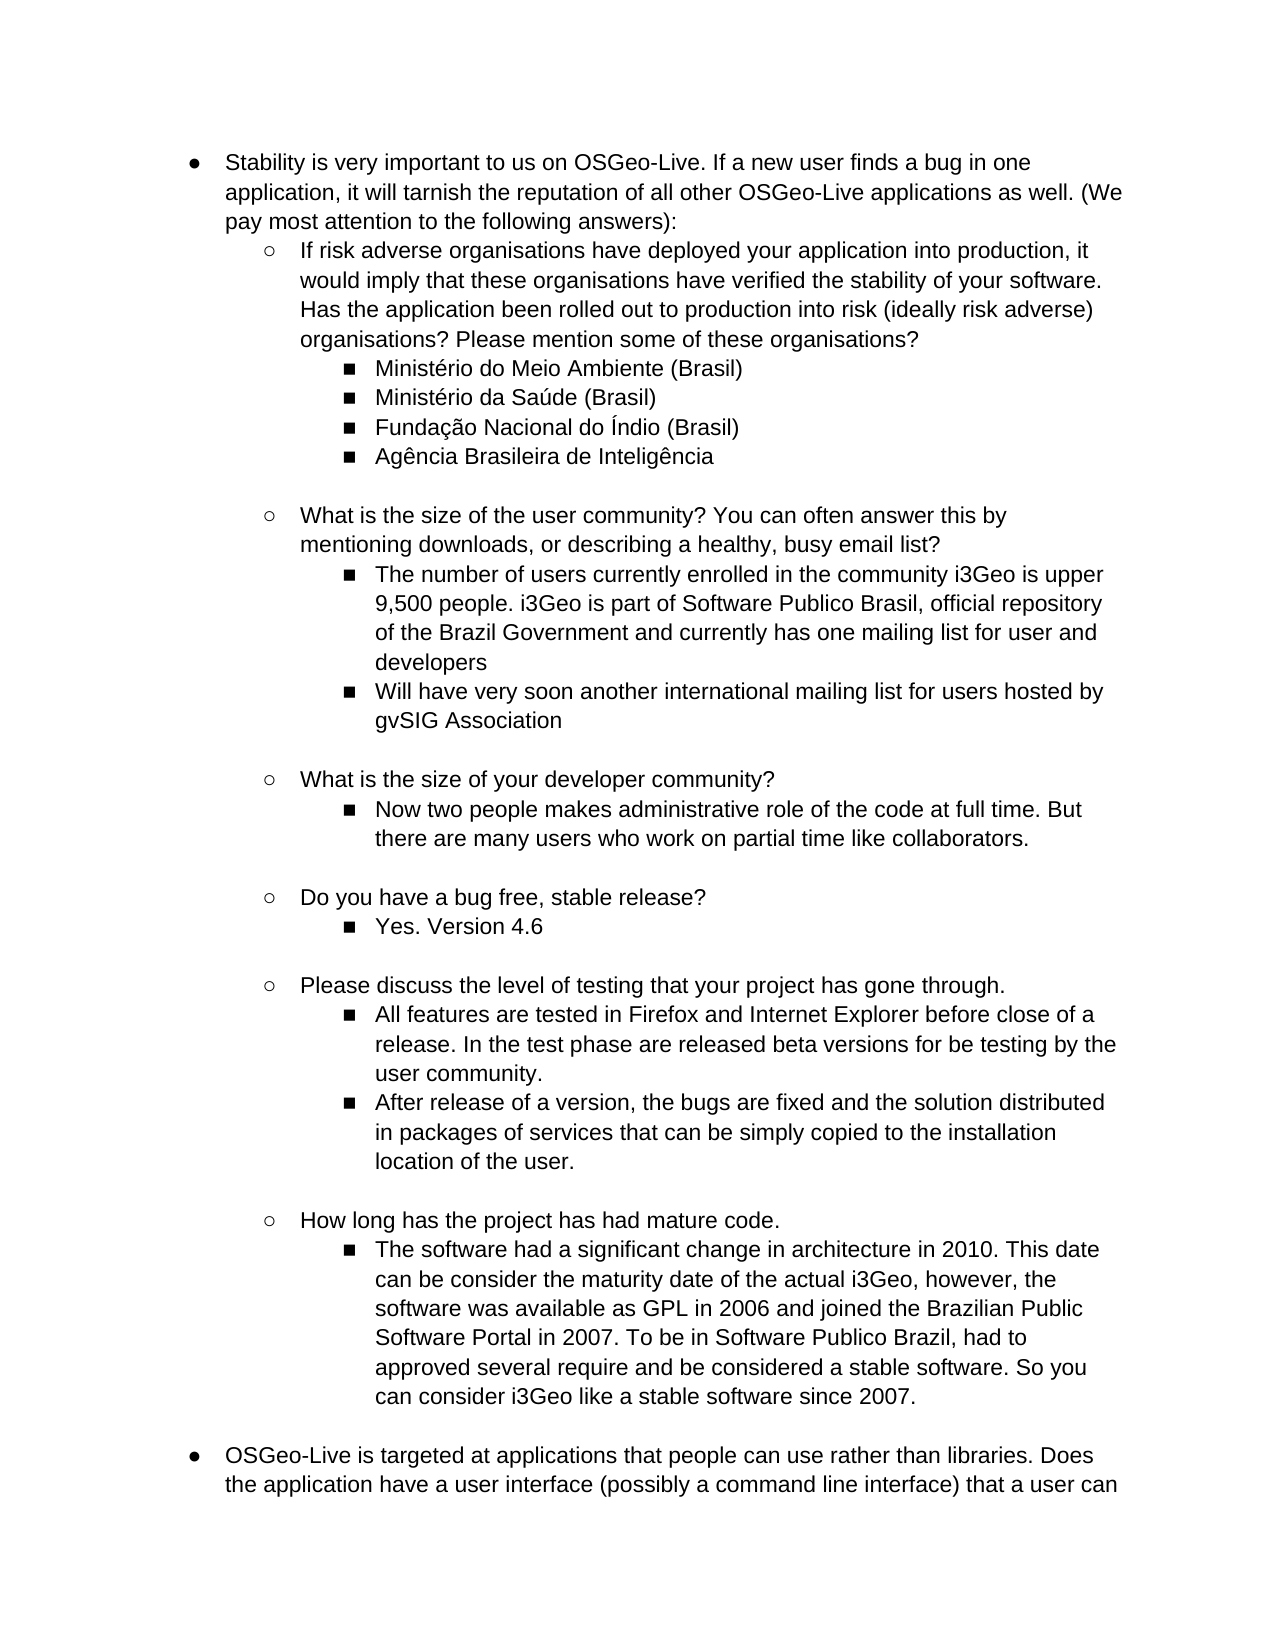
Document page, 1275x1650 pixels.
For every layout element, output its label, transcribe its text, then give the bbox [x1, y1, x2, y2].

list Will have very soon another international mailing list for users hosted by gvSIG Association [150, 679, 1125, 734]
list What is the size of the user community? You can often answer this by mentioning downloads, or describing a healthy, busy email list? [262, 502, 1125, 557]
list Ministério da Saúde (Brasil) [150, 385, 1125, 411]
list Do you have a bug free, stable release? [262, 884, 1125, 910]
list Yes. Version 4.6 [150, 914, 1125, 939]
list All features are tested in Firefox and Internet Explorer before close of a release. In the test phase are released beta versions for be testing by the user community. [150, 1002, 1125, 1086]
list Now two people makes administrative role of the code at full time. But there are many users who work on partial time like collaborators. [150, 796, 1125, 851]
list Please discuss the level of testing that your project has gone through. [262, 972, 1125, 998]
list The number of users currently enrolled in the community i3Geo is upper 9,500 people. i3Geo is part of Software Publico Brasil, official repository of the Brazil Government and currently has one mailing list for user and developers [150, 561, 1125, 675]
list What is the size of your developer community? [262, 767, 1125, 792]
list Stability is very important to us on OSGeo-Live. If a new user finds a bug in one application, it will tarnish the reputation of all other OSGeo-Live applications as well. (We pay most attention to the following answers): [187, 150, 1125, 234]
list Fundação Nacional do Índio (Brasil) [150, 414, 1125, 440]
list Agência Brasileira de Inteligência [150, 444, 1125, 469]
list The software had a significant change in architecture in 2010. This date can be consider the maturity date of the actual i3Geo, however, the software was available as GPL in 2006 and joined the Brazilian Public Software Portal in 2007. To be in Software Publico Brazil, had to approved several require and be considered a stable software. So you can consider i3Geo like a stable software since 2007. [150, 1237, 1125, 1409]
list If risk adverse organisations have deployed your application into production, it would imply that these organisations have verified the stability of your software. Has the application been rolled out to production into risk (ideally risk adverse) organisations? Please mention some of these organisations? [262, 238, 1125, 352]
list How long has the project has had mature code. [262, 1207, 1125, 1233]
list Ministério do Meio Ambiente (Brasil) [150, 356, 1125, 381]
list OSGeo-Live is targeted at applications that people can use rather than libraries. Does the application have a user interface (possibly a command line interface) that a user can [187, 1442, 1125, 1497]
list After release of a version, the bugs are fixed and the solution distributed in packages of services that can be simply copied to the installation location of the user. [150, 1090, 1125, 1174]
